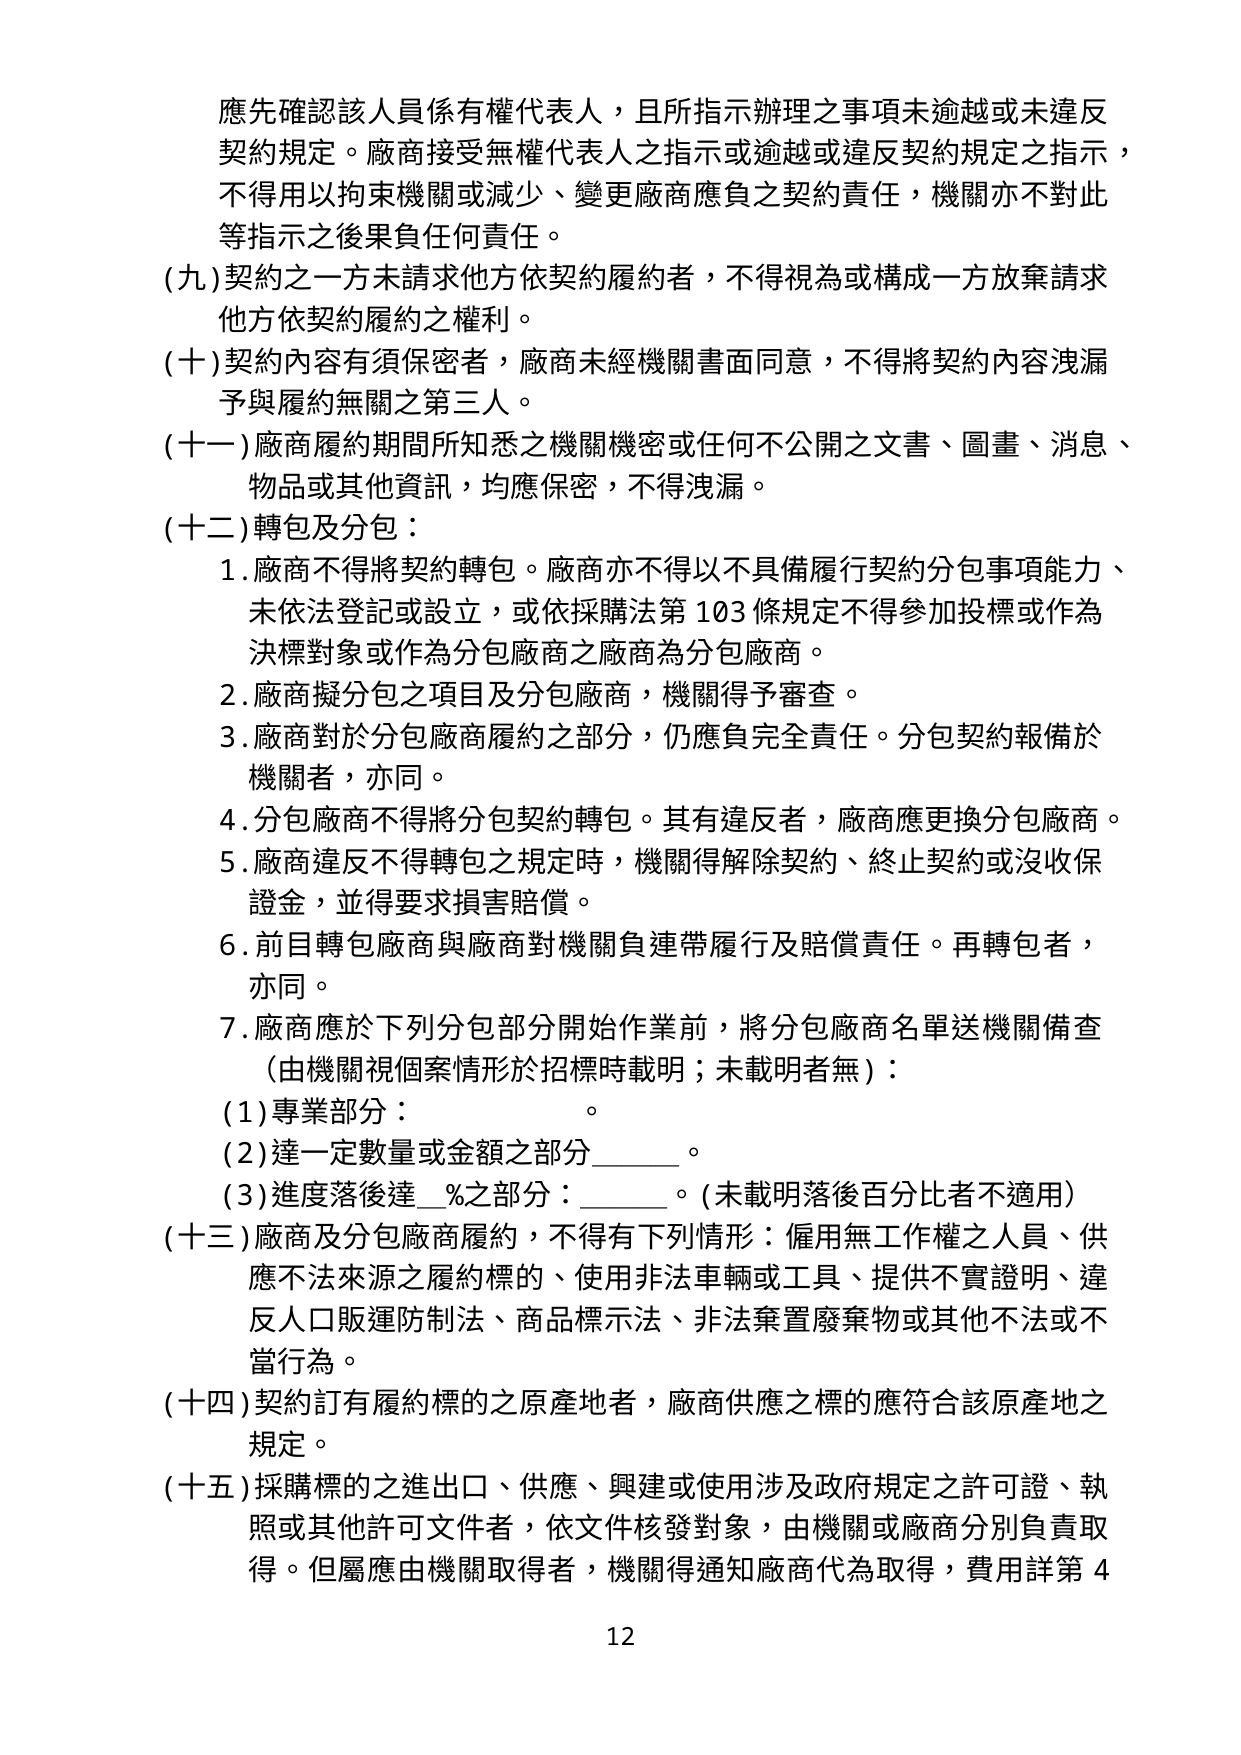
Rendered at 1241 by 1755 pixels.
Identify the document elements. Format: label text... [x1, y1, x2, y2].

text (十三)廠商及分包廠商履約，不得有下列情形：僱用無工作權之人員、供應不法來源之履約標的、使用非法車輛或工具、提供不實證明、違反人口販運防制法、商品標示法、非法棄置廢棄物或其他不法或不當行為。 [159, 1214, 1110, 1380]
text (十五)採購標的之進出口、供應、興建或使用涉及政府規定之許可證、執照或其他許可文件者，依文件核發對象，由機關或廠商分別負責取得。但屬應由機關取得者，機關得通知廠商代為取得，費用詳第4 [159, 1464, 1110, 1589]
text (十四)契約訂有履約標的之原產地者，廠商供應之標的應符合該原產地之規定。 [159, 1380, 1110, 1464]
text 7.廠商應於下列分包部分開始作業前，將分包廠商名單送機關備查（由機關視個案情形於招標時載明；未載明者無)： [218, 1005, 1104, 1089]
text (九)契約之一方未請求他方依契約履約者，不得視為或構成一方放棄請求他方依契約履約之權利。 [159, 255, 1110, 339]
text 4.分包廠商不得將分包契約轉包。其有違反者，廠商應更換分包廠商。 [218, 797, 1104, 839]
text 1.廠商不得將契約轉包。廠商亦不得以不具備履行契約分包事項能力、未依法登記或設立，或依採購法第103條規定不得參加投標或作為決標對象或作為分包廠商之廠商為分包廠商。 [218, 547, 1104, 672]
text (2)達一定數量或金額之部分＿＿＿。 [218, 1130, 1104, 1172]
text 2.廠商擬分包之項目及分包廠商，機關得予審查。 [218, 672, 1104, 714]
text (十)契約內容有須保密者，廠商未經機關書面同意，不得將契約內容洩漏予與履約無關之第三人。 [159, 339, 1110, 422]
text 6.前目轉包廠商與廠商對機關負連帶履行及賠償責任。再轉包者，亦同。 [218, 922, 1104, 1005]
text (八)廠商接受機關或機關委託之機構之人員指示辦理與履約有關之事項前，應先確認該人員係有權代表人，且所指示辦理之事項未逾越或未違反契約規定。廠商接受無權代表人之指示或逾越或違反契約規定之指示，不得用以拘束機關或減少、變更廠商應負之契約責任，機關亦不對此等指示之後果負任何責任。 [159, 89, 1110, 255]
text 3.廠商對於分包廠商履約之部分，仍應負完全責任。分包契約報備於機關者，亦同。 [218, 714, 1104, 797]
text (十二)轉包及分包： [159, 505, 1110, 547]
text (3)進度落後達＿%之部分：＿＿＿。(未載明落後百分比者不適用） [218, 1172, 1104, 1214]
text (十一)廠商履約期間所知悉之機關機密或任何不公開之文書、圖畫、消息、物品或其他資訊，均應保密，不得洩漏。 [159, 422, 1110, 505]
text (1)專業部分： 。 [218, 1089, 1104, 1130]
text 5.廠商違反不得轉包之規定時，機關得解除契約、終止契約或沒收保證金，並得要求損害賠償。 [218, 839, 1104, 922]
